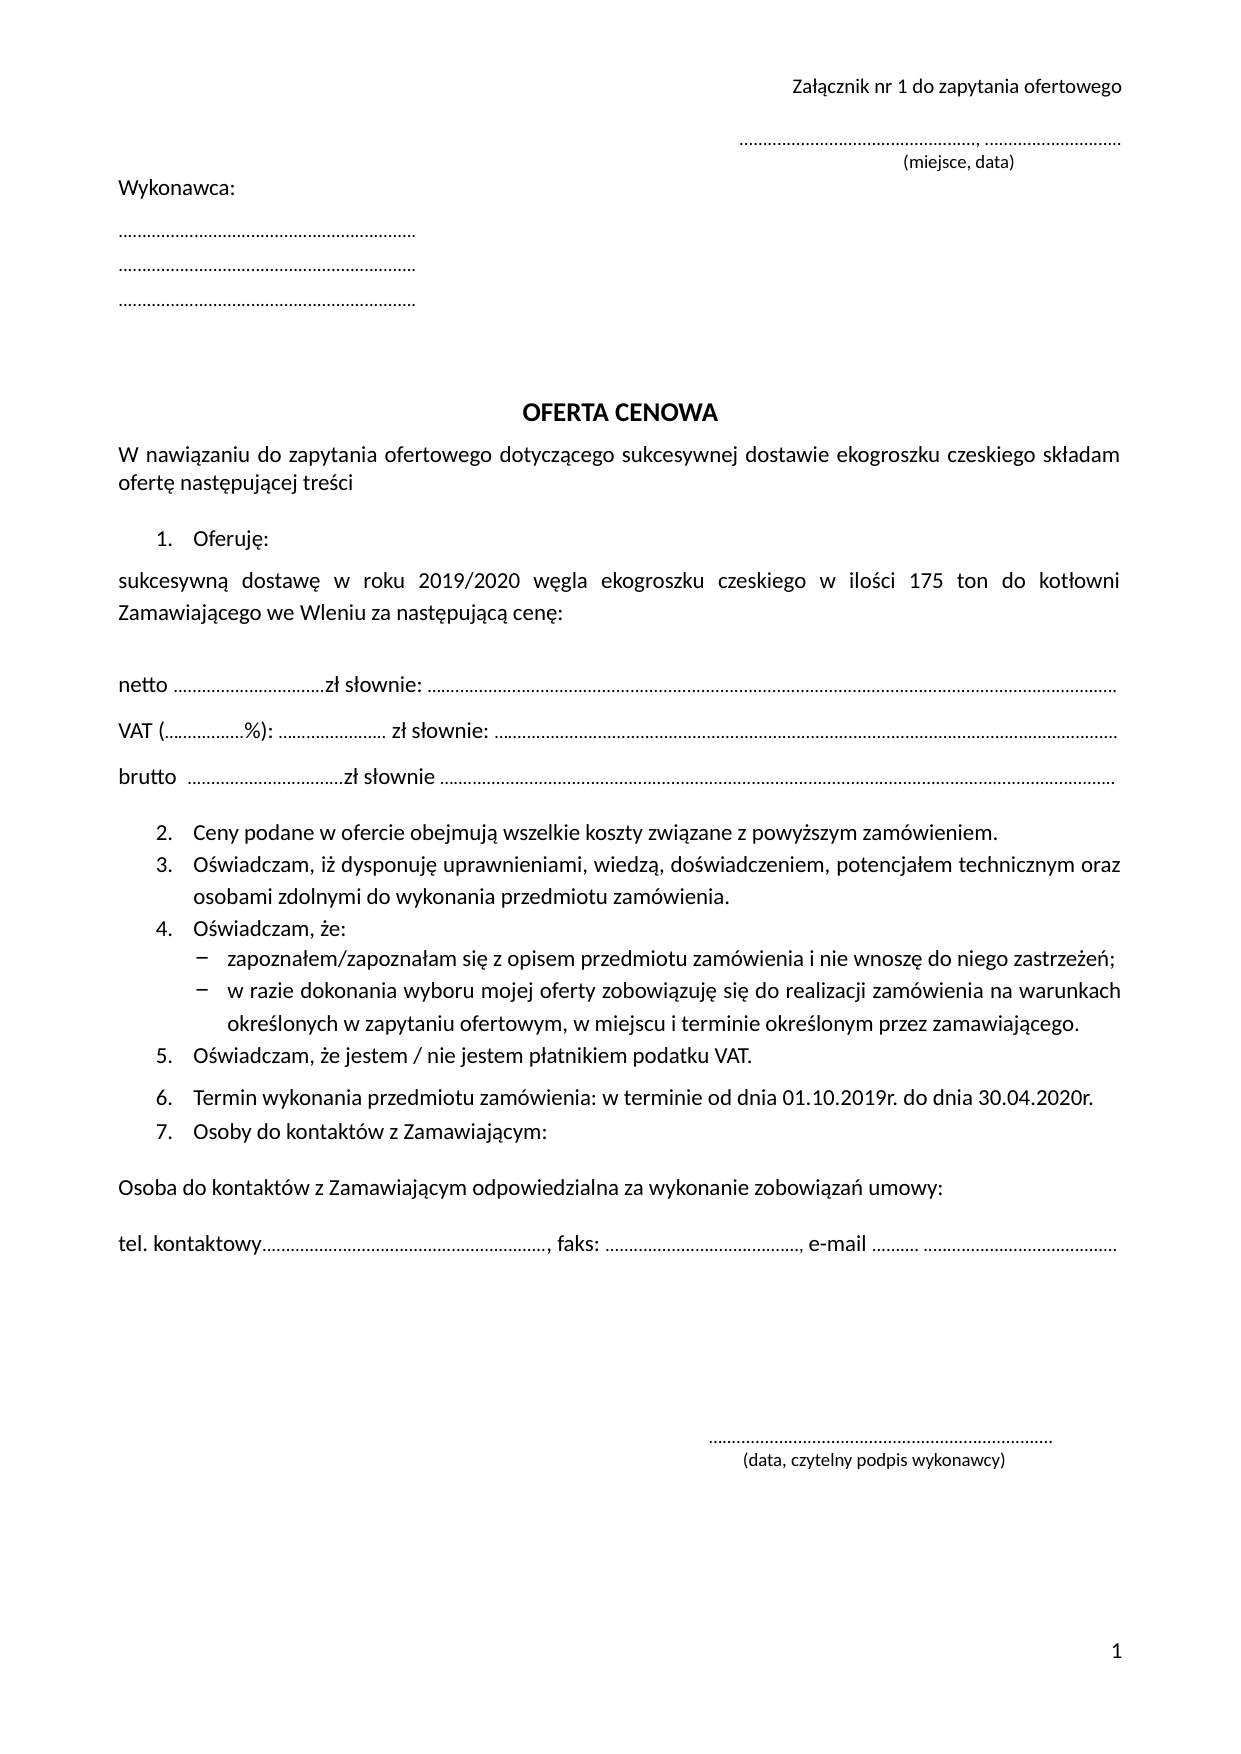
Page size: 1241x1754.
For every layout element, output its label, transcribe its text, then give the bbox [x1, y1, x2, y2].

text OFERTA CENOWA [118, 395, 1122, 428]
text brutto .................................zł słownie …............................................................................................................................................ [118, 762, 1122, 790]
list sukcesywną dostawę w roku 2019/2020 węgla ekogroszku czeskiego w ilości 175 ton do kotłowni Zamawiającego we Wleniu za następującą cenę: [118, 566, 1122, 626]
list Ceny podane w ofercie obejmują wszelkie koszty związane z powyższym zamówieniem. [156, 818, 1122, 846]
text Załącznik nr 1 do zapytania ofertowego [118, 74, 1122, 99]
list Osoby do kontaktów z Zamawiającym: [156, 1117, 1122, 1145]
text ............................................................... [118, 253, 1122, 276]
list Termin wykonania przedmiotu zamówienia: w terminie od dnia 01.10.2019r. do dnia 30.04.2020r. [156, 1083, 1122, 1111]
text Wykonawca: [118, 173, 1122, 201]
text netto ................................zł słownie: …............................................................................................................................................... [118, 670, 1122, 698]
text ............................................................... [118, 219, 1122, 242]
list w razie dokonania wyboru mojej oferty zobowiązuję się do realizacji zamówienia na warunkach określonych w zapytaniu ofertowym, w miejscu i terminie określonym przez zamawiającego. [195, 974, 1122, 1037]
text .................................................., ............................. [118, 127, 1122, 150]
text (miejsce, data) [857, 150, 1122, 173]
text (data, czytelny podpis wykonawcy) [709, 1448, 1122, 1471]
text tel. kontaktowy............................................................, faks: ........................................., e-mail .......... ......................................... [118, 1229, 1122, 1257]
text …...................................................................... [709, 1425, 1122, 1448]
list Oświadczam, że: [156, 914, 1122, 942]
list Oświadczam, iż dysponuję uprawnieniami, wiedzą, doświadczeniem, potencjałem technicznym oraz osobami zdolnymi do wykonania przedmiotu zamówienia. [156, 850, 1122, 910]
text Osoba do kontaktów z Zamawiającym odpowiedzialna za wykonanie zobowiązań umowy: [118, 1173, 1122, 1201]
text VAT (…..............%): ….................... zł słownie: …................................................................................................................................. [118, 716, 1122, 744]
text ............................................................... [118, 288, 1122, 311]
list Oferuję: [156, 524, 1122, 552]
text W nawiązaniu do zapytania ofertowego dotyczącego sukcesywnej dostawie ekogroszku czeskiego składam ofertę następującej treści [118, 440, 1122, 496]
list Oświadczam, że jestem / nie jestem płatnikiem podatku VAT. [156, 1041, 1122, 1069]
list zapoznałem/zapoznałam się z opisem przedmiotu zamówienia i nie wnoszę do niego zastrzeżeń; [195, 942, 1122, 974]
